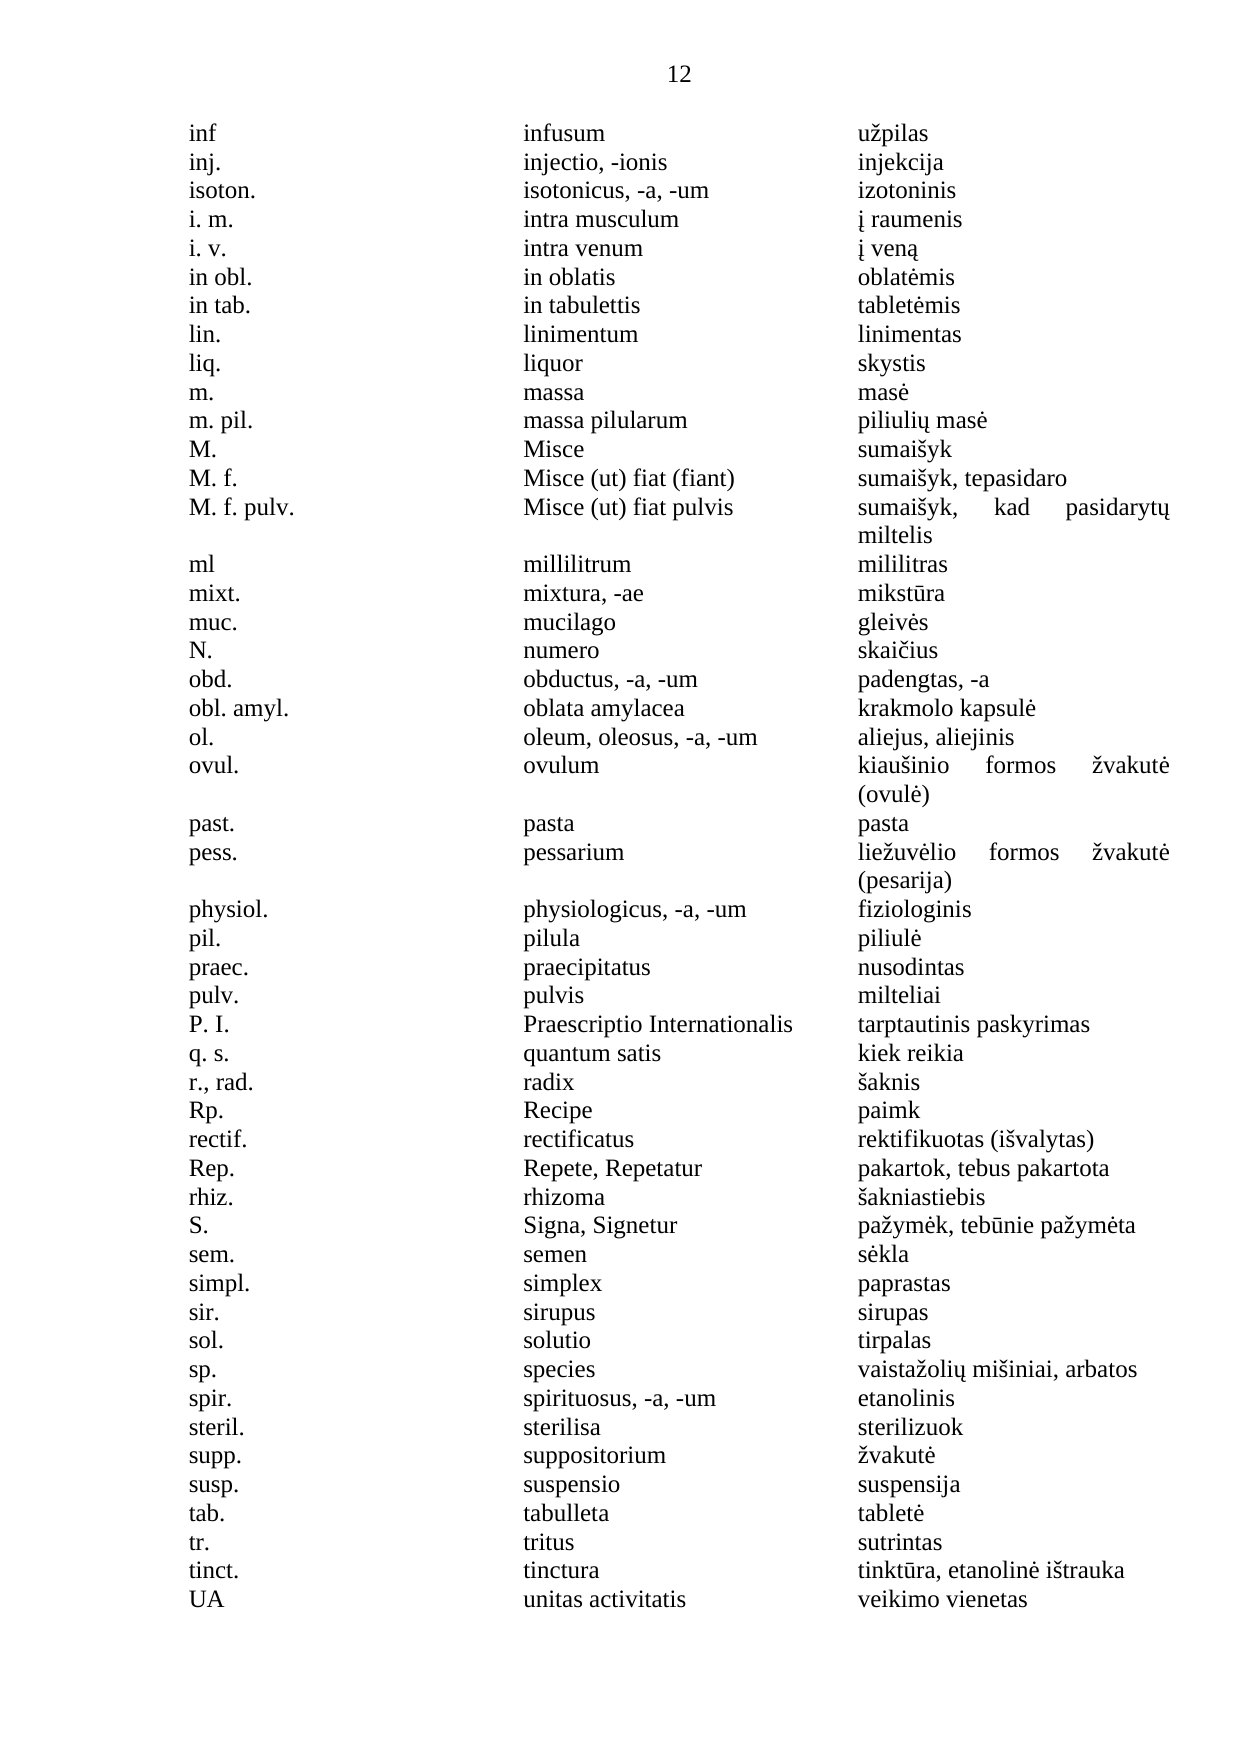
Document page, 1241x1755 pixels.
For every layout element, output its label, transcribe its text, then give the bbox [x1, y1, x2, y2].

table_cell M. f. pulv. [177, 492, 512, 549]
table_cell obd. [177, 664, 512, 693]
table_cell past. [177, 808, 512, 837]
table_cell sterilisa [512, 1412, 846, 1441]
table_cell Rp. [177, 1096, 512, 1124]
table_cell massa [512, 377, 846, 406]
table_cell in tab. [177, 291, 512, 319]
table_cell spirituosus, -a, -um [512, 1383, 846, 1412]
table_cell intra venum [512, 233, 846, 262]
table_cell tinctura [512, 1556, 846, 1584]
table_cell pažymėk, tebūnie pažymėta [846, 1211, 1181, 1239]
table_cell pulvis [512, 981, 846, 1009]
table_cell sterilizuok [846, 1412, 1181, 1441]
table_cell tabulleta [512, 1498, 846, 1527]
table_cell solutio [512, 1326, 846, 1354]
table_cell r., rad. [177, 1067, 512, 1096]
table_cell in tabulettis [512, 291, 846, 319]
table_cell praecipitatus [512, 952, 846, 981]
table_cell obductus, -a, -um [512, 664, 846, 693]
table_cell paprastas [846, 1268, 1181, 1297]
table_cell piliulė [846, 923, 1181, 952]
table_cell oblata amylacea [512, 693, 846, 722]
table_cell skystis [846, 348, 1181, 377]
table_cell tinct. [177, 1556, 512, 1584]
table_cell Repete, Repetatur [512, 1153, 846, 1182]
table_cell šakniastiebis [846, 1182, 1181, 1211]
table_cell tr. [177, 1527, 512, 1556]
table_cell rectif. [177, 1124, 512, 1153]
table_cell mililitras [846, 549, 1181, 578]
table_cell physiologicus, -a, -um [512, 894, 846, 923]
table_cell praec. [177, 952, 512, 981]
table_cell tirpalas [846, 1326, 1181, 1354]
table_cell tabletėmis [846, 291, 1181, 319]
table_cell rhiz. [177, 1182, 512, 1211]
table_cell inf [177, 118, 512, 147]
table_cell i. m. [177, 204, 512, 233]
table_cell infusum [512, 118, 846, 147]
table_cell spir. [177, 1383, 512, 1412]
table_cell pil. [177, 923, 512, 952]
table_cell tarptautinis paskyrimas [846, 1009, 1181, 1038]
table_cell mikstūra [846, 578, 1181, 607]
table_cell kiek reikia [846, 1038, 1181, 1067]
table_cell Misce [512, 434, 846, 463]
table_cell oblatėmis [846, 262, 1181, 291]
table_cell skaičius [846, 636, 1181, 664]
table_cell Misce (ut) fiat pulvis [512, 492, 846, 549]
table_cell unitas activitatis [512, 1584, 846, 1613]
table_cell žvakutė [846, 1441, 1181, 1469]
table_cell etanolinis [846, 1383, 1181, 1412]
table_cell sol. [177, 1326, 512, 1354]
table_cell vaistažolių mišiniai, arbatos [846, 1354, 1181, 1383]
table_cell obl. amyl. [177, 693, 512, 722]
table_cell rhizoma [512, 1182, 846, 1211]
table_cell linimentas [846, 319, 1181, 348]
table_cell ovulum [512, 751, 846, 808]
table_cell į veną [846, 233, 1181, 262]
table_cell species [512, 1354, 846, 1383]
table_cell Praescriptio Internationalis [512, 1009, 846, 1038]
table_cell sirupus [512, 1297, 846, 1326]
table_cell liežuvėlio formos žvakutė (pesarija) [846, 837, 1181, 894]
table_cell muc. [177, 607, 512, 636]
table_cell ol. [177, 722, 512, 751]
table_cell tab. [177, 1498, 512, 1527]
table_cell paimk [846, 1096, 1181, 1124]
table_cell sumaišyk, tepasidaro [846, 463, 1181, 492]
table_cell aliejus, aliejinis [846, 722, 1181, 751]
table_cell sėkla [846, 1239, 1181, 1268]
table_cell pasta [846, 808, 1181, 837]
table_cell isotonicus, -a, -um [512, 176, 846, 204]
table_cell užpilas [846, 118, 1181, 147]
table_cell M. f. [177, 463, 512, 492]
table_cell UA [177, 1584, 512, 1613]
table_cell inj. [177, 147, 512, 176]
table_cell q. s. [177, 1038, 512, 1067]
table_cell injekcija [846, 147, 1181, 176]
table_cell sp. [177, 1354, 512, 1383]
table_cell sirupas [846, 1297, 1181, 1326]
table_cell susp. [177, 1469, 512, 1498]
table_cell suspensio [512, 1469, 846, 1498]
table_cell supp. [177, 1441, 512, 1469]
table_cell lin. [177, 319, 512, 348]
table_cell padengtas, -a [846, 664, 1181, 693]
table_cell i. v. [177, 233, 512, 262]
table_cell numero [512, 636, 846, 664]
table_cell mixt. [177, 578, 512, 607]
table_cell millilitrum [512, 549, 846, 578]
table_cell masė [846, 377, 1181, 406]
table_cell pakartok, tebus pakartota [846, 1153, 1181, 1182]
table_cell linimentum [512, 319, 846, 348]
table_cell massa pilularum [512, 406, 846, 434]
table_cell krakmolo kapsulė [846, 693, 1181, 722]
table_cell pessarium [512, 837, 846, 894]
table_cell quantum satis [512, 1038, 846, 1067]
table_cell ml [177, 549, 512, 578]
table_cell semen [512, 1239, 846, 1268]
table_cell physiol. [177, 894, 512, 923]
table_cell tabletė [846, 1498, 1181, 1527]
table_cell rektifikuotas (išvalytas) [846, 1124, 1181, 1153]
table_cell sir. [177, 1297, 512, 1326]
table_cell Rep. [177, 1153, 512, 1182]
table_cell milteliai [846, 981, 1181, 1009]
table_cell nusodintas [846, 952, 1181, 981]
table_cell pasta [512, 808, 846, 837]
table_cell radix [512, 1067, 846, 1096]
table_cell sutrintas [846, 1527, 1181, 1556]
table_cell Misce (ut) fiat (fiant) [512, 463, 846, 492]
table_cell m. [177, 377, 512, 406]
table_cell fiziologinis [846, 894, 1181, 923]
table_cell intra musculum [512, 204, 846, 233]
table_cell ovul. [177, 751, 512, 808]
table_cell Recipe [512, 1096, 846, 1124]
table_cell suspensija [846, 1469, 1181, 1498]
table_cell gleivės [846, 607, 1181, 636]
table_cell in oblatis [512, 262, 846, 291]
table_cell tinktūra, etanolinė ištrauka [846, 1556, 1181, 1584]
table_cell S. [177, 1211, 512, 1239]
table_cell į raumenis [846, 204, 1181, 233]
table_cell šaknis [846, 1067, 1181, 1096]
table_cell pulv. [177, 981, 512, 1009]
table_cell rectificatus [512, 1124, 846, 1153]
table_cell liquor [512, 348, 846, 377]
table_cell in obl. [177, 262, 512, 291]
table_cell mixtura, -ae [512, 578, 846, 607]
table_cell sumaišyk [846, 434, 1181, 463]
table_cell tritus [512, 1527, 846, 1556]
table_cell pess. [177, 837, 512, 894]
table_cell sem. [177, 1239, 512, 1268]
table_cell Signa, Signetur [512, 1211, 846, 1239]
table_cell sumaišyk, kad pasidarytų miltelis [846, 492, 1181, 549]
table_cell steril. [177, 1412, 512, 1441]
table_cell injectio, -ionis [512, 147, 846, 176]
table_cell liq. [177, 348, 512, 377]
table_cell kiaušinio formos žvakutė (ovulė) [846, 751, 1181, 808]
table_cell simpl. [177, 1268, 512, 1297]
table_cell piliulių masė [846, 406, 1181, 434]
table_cell M. [177, 434, 512, 463]
table_cell pilula [512, 923, 846, 952]
table_cell P. I. [177, 1009, 512, 1038]
table_cell simplex [512, 1268, 846, 1297]
table_cell mucilago [512, 607, 846, 636]
table_cell veikimo vienetas [846, 1584, 1181, 1613]
table_cell izotoninis [846, 176, 1181, 204]
table_cell isoton. [177, 176, 512, 204]
table_cell N. [177, 636, 512, 664]
table_cell suppositorium [512, 1441, 846, 1469]
table_cell m. pil. [177, 406, 512, 434]
table_cell oleum, oleosus, -a, -um [512, 722, 846, 751]
